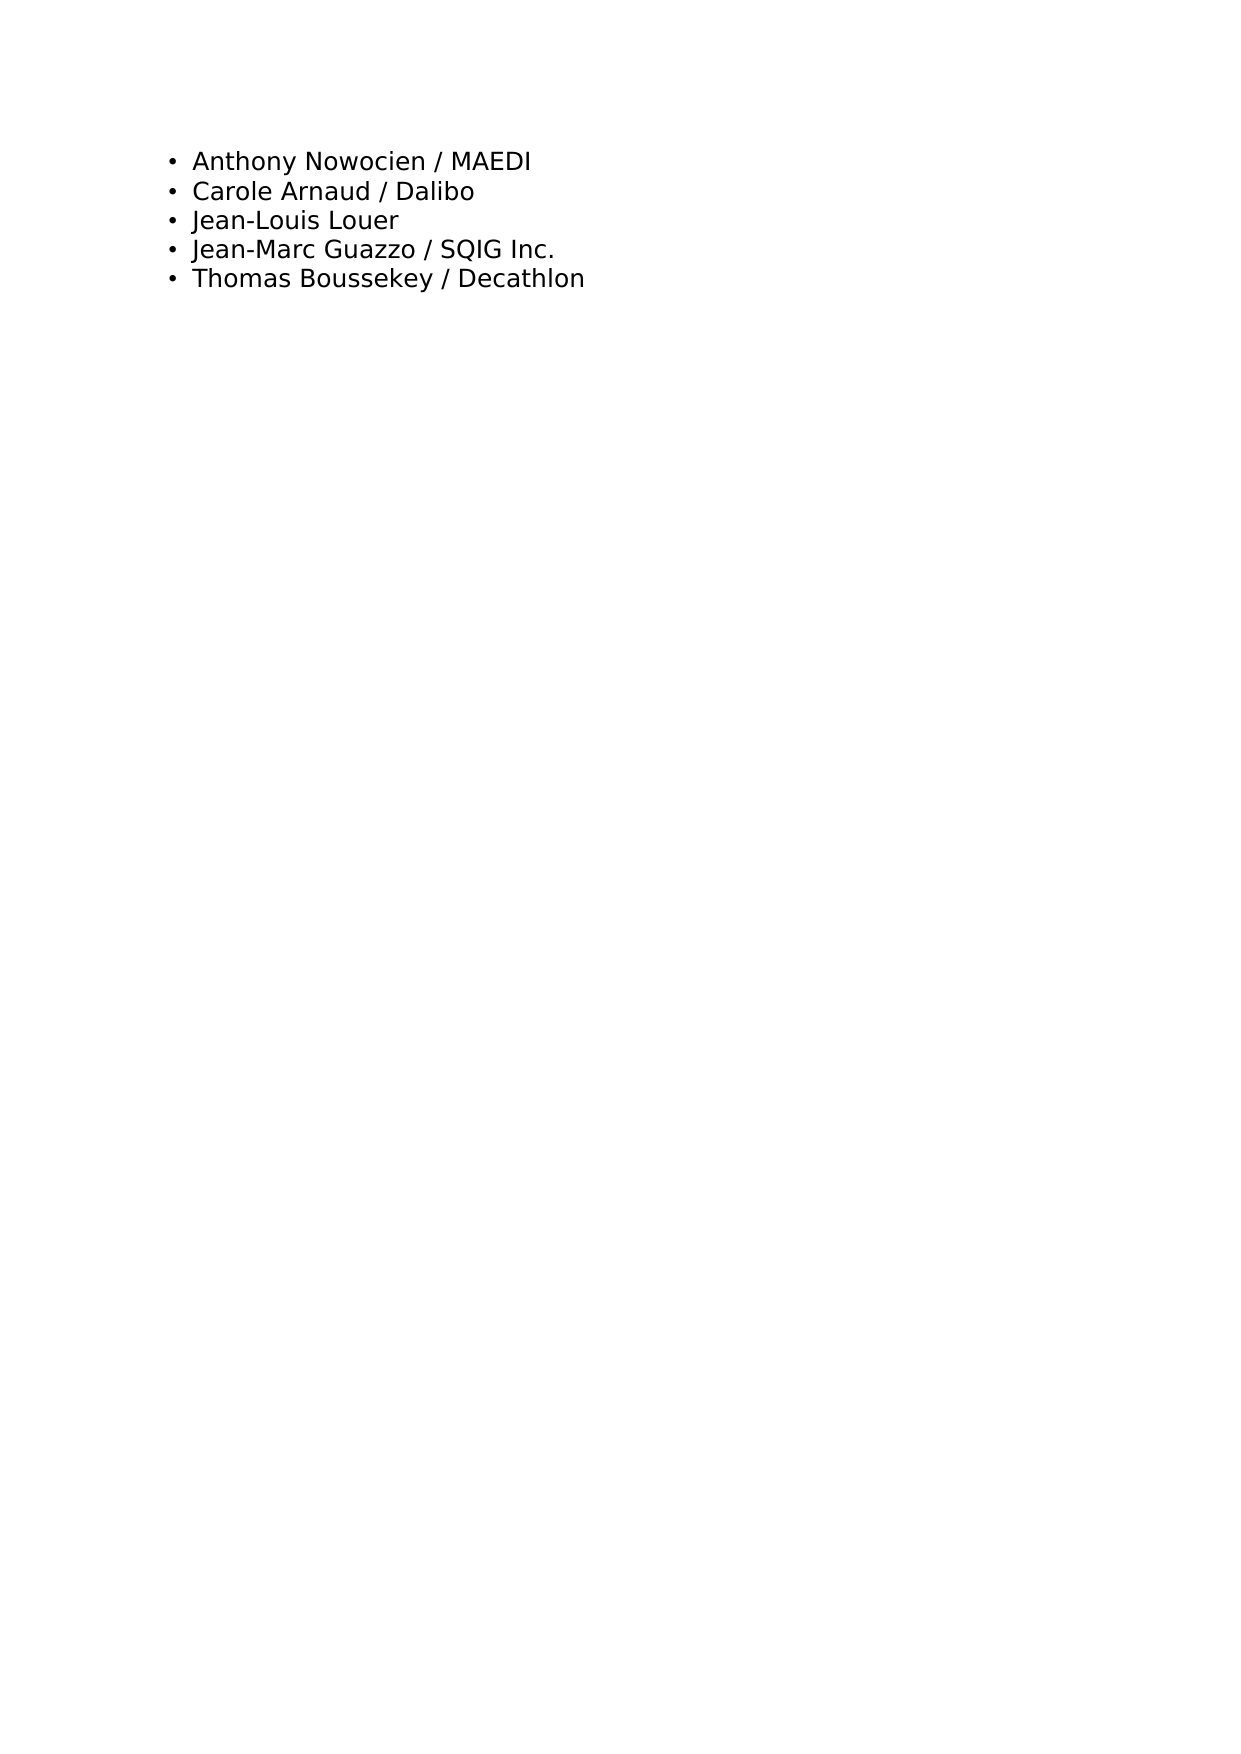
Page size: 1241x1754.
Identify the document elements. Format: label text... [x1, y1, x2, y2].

list Anthony Nowocien / MAEDI [177, 148, 1122, 177]
list Jean-Louis Louer [177, 206, 1122, 235]
list Jean-Marc Guazzo / SQIG Inc. [177, 235, 1122, 264]
list Carole Arnaud / Dalibo [177, 177, 1122, 206]
list Thomas Boussekey / Decathlon [177, 264, 1122, 293]
